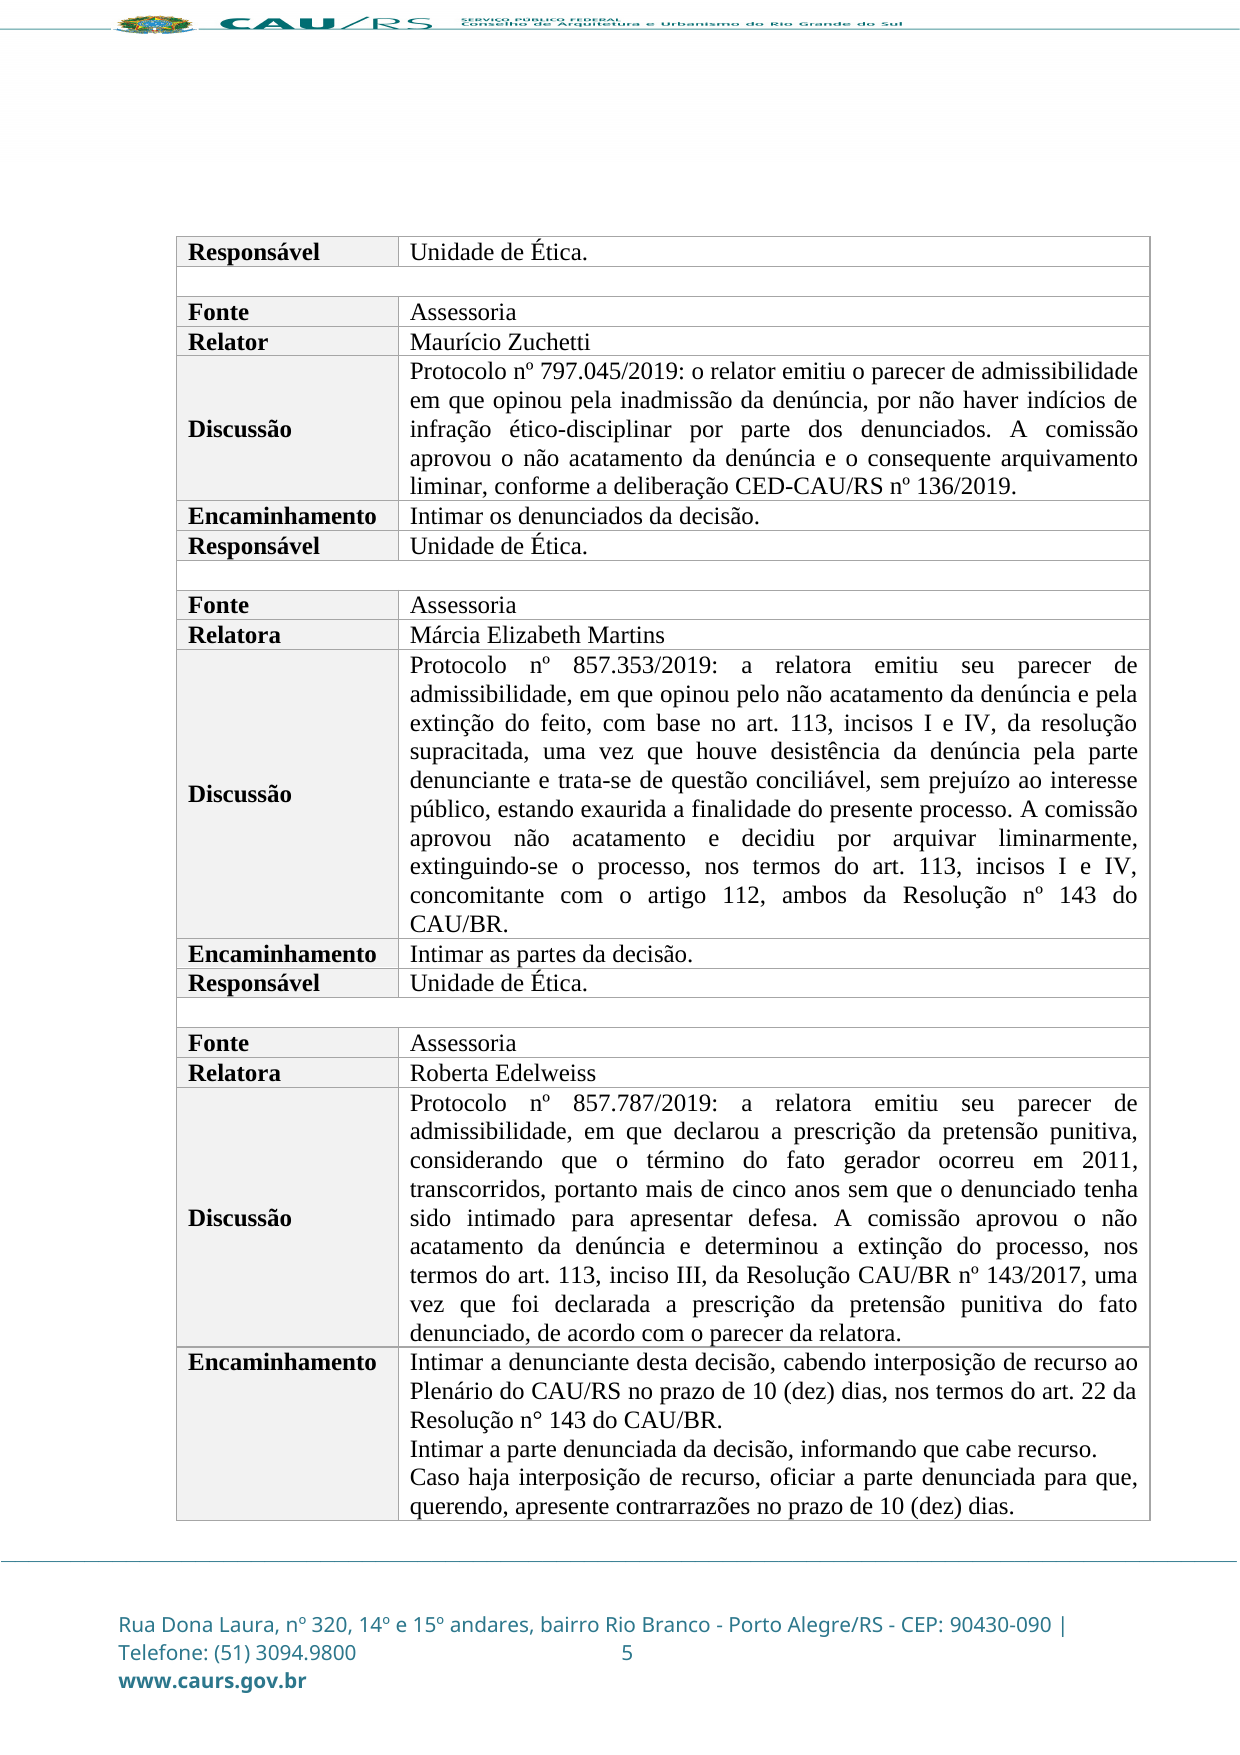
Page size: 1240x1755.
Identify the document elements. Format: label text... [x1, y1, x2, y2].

table_cell Assessoria [399, 1028, 1149, 1057]
table_cell Márcia Elizabeth Martins [399, 620, 1149, 649]
table_cell Relatora [177, 620, 398, 649]
table_cell Maurício Zuchetti [399, 327, 1149, 355]
table_cell Discussão [177, 650, 398, 938]
table_cell Protocolo nº 857.353/2019: a relatora emitiu seu parecer de admissibilidade, em que opinou pelo não acatamento da denúncia e pela extinção do feito, com base no art. 113, incisos I e IV, da resolução supracitada, uma vez que houve desistência da denúncia pela parte denunciante e trata-se de questão conciliável, sem prejuízo ao interesse público, estando exaurida a finalidade do presente processo. A comissão aprovou não acatamento e decidiu por arquivar liminarmente, extinguindo-se o processo, nos termos do art. 113, incisos I e IV, concomitante com o artigo 112, ambos da Resolução nº 143 do CAU/BR. [399, 650, 1149, 938]
table_cell [177, 998, 398, 1027]
table_cell Protocolo nº 857.787/2019: a relatora emitiu seu parecer de admissibilidade, em que declarou a prescrição da pretensão punitiva, considerando que o término do fato gerador ocorreu em 2011, transcorridos, portanto mais de cinco anos sem que o denunciado tenha sido intimado para apresentar defesa. A comissão aprovou o não acatamento da denúncia e determinou a extinção do processo, nos termos do art. 113, inciso III, da Resolução CAU/BR nº 143/2017, uma vez que foi declarada a prescrição da pretensão punitiva do fato denunciado, de acordo com o parecer da relatora. [399, 1088, 1149, 1346]
table_cell Relatora [177, 1058, 398, 1087]
table_cell Discussão [177, 356, 398, 500]
table_cell Intimar os denunciados da decisão. [399, 501, 1149, 530]
table_cell Encaminhamento [177, 1348, 398, 1520]
table_cell Discussão [177, 1088, 398, 1346]
table_cell [398, 998, 1149, 1027]
table_cell Relator [177, 327, 398, 355]
table_cell Unidade de Ética. [399, 969, 1149, 997]
table_cell Protocolo nº 797.045/2019: o relator emitiu o parecer de admissibilidade em que opinou pela inadmissão da denúncia, por não haver indícios de infração ético-disciplinar por parte dos denunciados. A comissão aprovou o não acatamento da denúncia e o consequente arquivamento liminar, conforme a deliberação CED-CAU/RS nº 136/2019. [399, 356, 1149, 500]
table_cell Fonte [177, 591, 398, 619]
table_cell [177, 267, 398, 296]
table_cell Unidade de Ética. [399, 531, 1149, 560]
table_cell Assessoria [399, 591, 1149, 619]
table_cell [398, 267, 1149, 296]
table_cell [177, 561, 398, 589]
table_cell Roberta Edelweiss [399, 1058, 1149, 1087]
table_cell Assessoria [399, 297, 1149, 326]
table_cell Encaminhamento [177, 939, 398, 967]
table_cell Responsável [177, 969, 398, 997]
table_cell Fonte [177, 297, 398, 326]
table_cell Encaminhamento [177, 501, 398, 530]
table_cell Responsável [177, 531, 398, 560]
table_cell [398, 561, 1149, 589]
table_cell Unidade de Ética. [399, 237, 1149, 266]
table_cell Intimar as partes da decisão. [399, 939, 1149, 967]
table_cell Responsável [177, 237, 398, 266]
table_cell Fonte [177, 1028, 398, 1057]
table_cell Intimar a denunciante desta decisão, cabendo interposição de recurso ao Plenário do CAU/RS no prazo de 10 (dez) dias, nos termos do art. 22 da Resolução n° 143 do CAU/BR. Intimar a parte denunciada da decisão, informando que cabe recurso. Caso haja interposição de recurso, oficiar a parte denunciada para que, querendo, apresente contrarrazões no prazo de 10 (dez) dias. [399, 1348, 1149, 1520]
